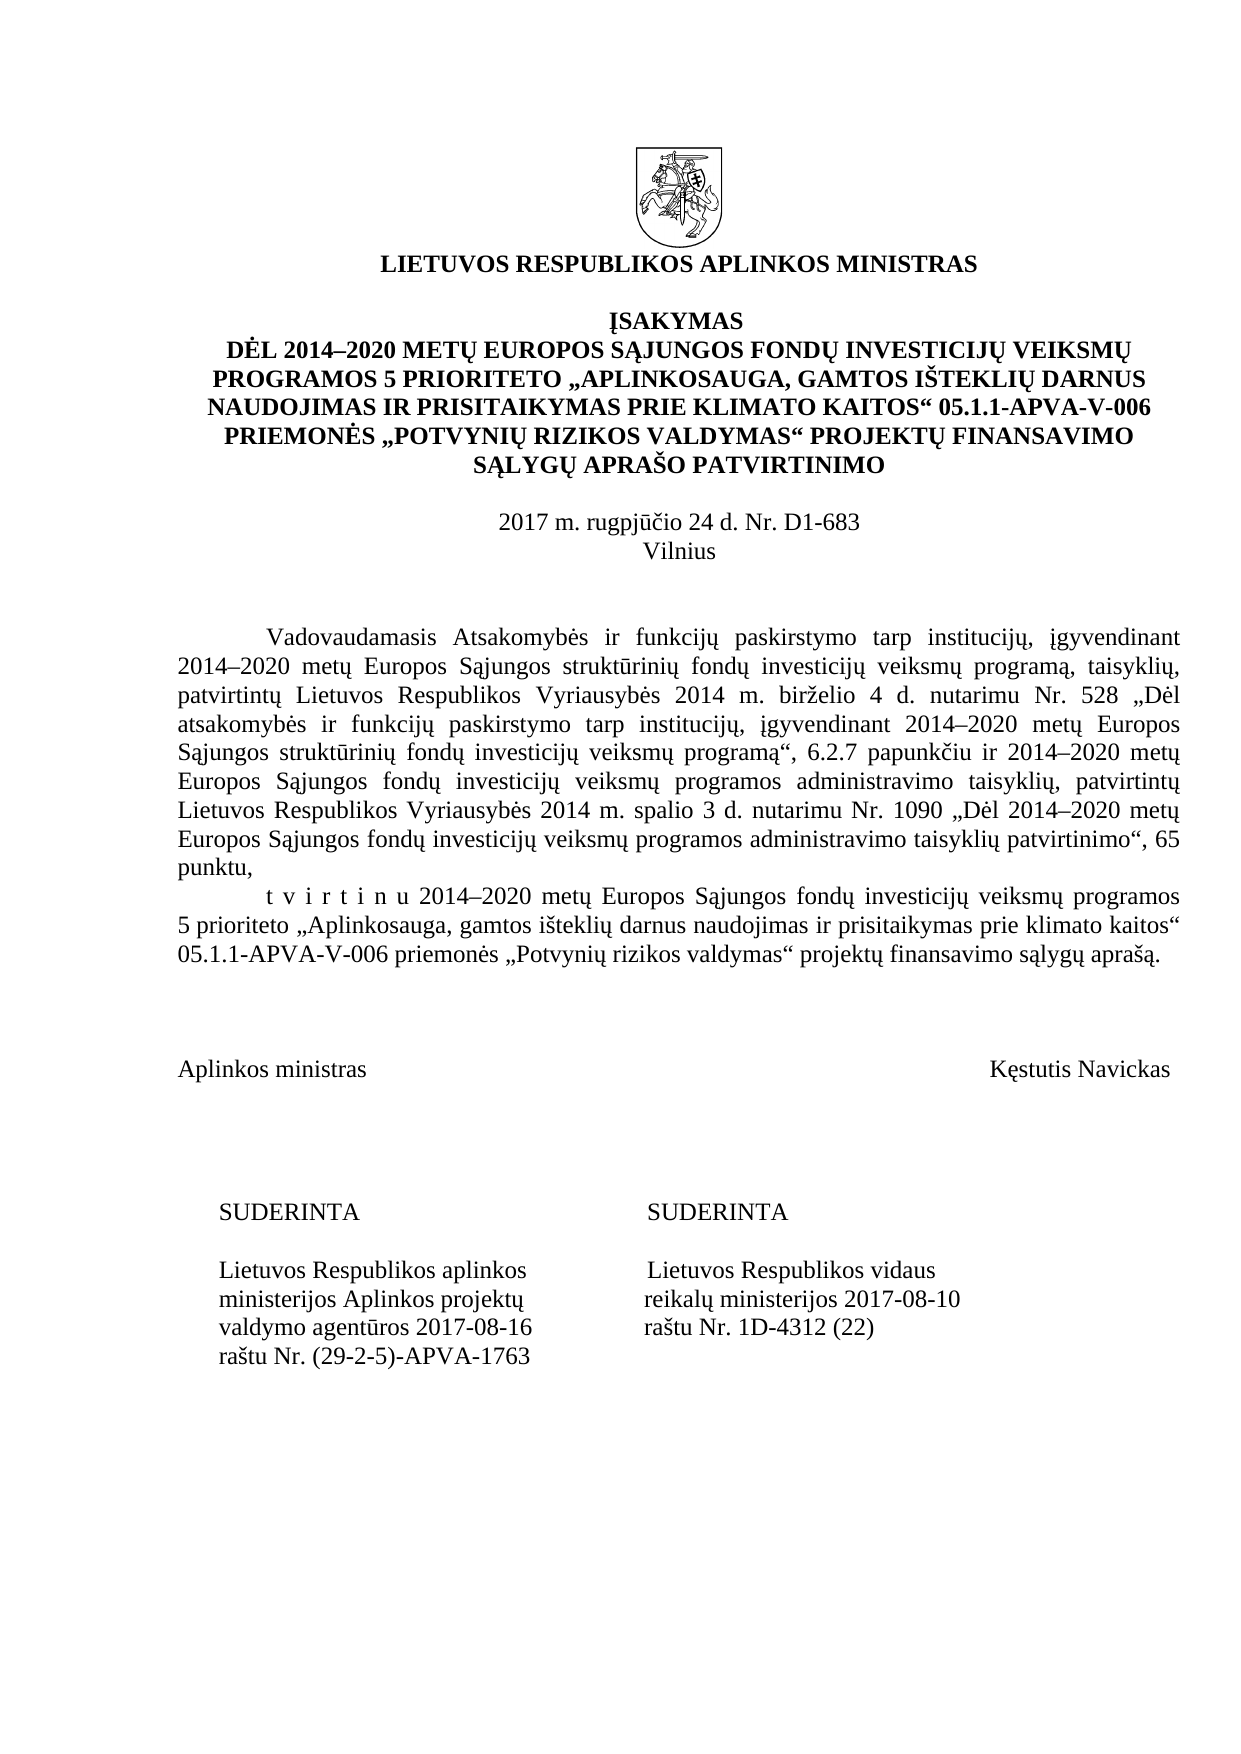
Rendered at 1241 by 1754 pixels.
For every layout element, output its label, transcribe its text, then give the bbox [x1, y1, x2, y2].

table_cell Lietuvos Respublikos aplinkos ministerijos Aplinkos projektų valdymo agentūros 2017-08-16 raštu Nr. (29-2-5)-APVA-1763 [177, 1226, 602, 1399]
text DĖL 2014–2020 METŲ EUROPOS SĄJUNGOS FONDŲ INVESTICIJŲ VEIKSMŲ PROGRAMOS 5 prioriteto „Aplinkosauga, gamtos išteklių darnus naudojimas ir prisitaikymas prie klimato kaitos“ 05.1.1-APVA-V-006 priemonės „POTVYNIŲ RIZIKOS VALDYMAS“ PROJEKTŲ FINANSAVIMO SĄLYGŲ APRAŠo patvirtinimo [177, 335, 1181, 479]
table_cell Lietuvos Respublikos vidaus reikalų ministerijos 2017-08-10 raštu Nr. 1D-4312 (22) [603, 1226, 1136, 1399]
text Vadovaudamasis Atsakomybės ir funkcijų paskirstymo tarp institucijų, įgyvendinant 2014–2020 metų Europos Sąjungos struktūrinių fondų investicijų veiksmų programą, taisyklių, patvirtintų Lietuvos Respublikos Vyriausybės 2014 m. birželio 4 d. nutarimu Nr. 528 „Dėl atsakomybės ir funkcijų paskirstymo tarp institucijų, įgyvendinant 2014–2020 metų Europos Sąjungos struktūrinių fondų investicijų veiksmų programą“, 6.2.7 papunkčiu ir 2014–2020 metų Europos Sąjungos fondų investicijų veiksmų programos administravimo taisyklių, patvirtintų Lietuvos Respublikos Vyriausybės 2014 m. spalio 3 d. nutarimu Nr. 1090 „Dėl 2014–2020 metų Europos Sąjungos fondų investicijų veiksmų programos administravimo taisyklių patvirtinimo“, 65 punktu, [177, 622, 1181, 881]
text Aplinkos ministras Kęstutis Navickas [177, 1054, 1181, 1082]
text LIETUVOS RESPUBLIKOS APLINKOS MINISTRAS [177, 249, 1181, 277]
text t v i r t i n u 2014–2020 metų Europos Sąjungos fondų investicijų veiksmų programos 5 prioriteto „Aplinkosauga, gamtos išteklių darnus naudojimas ir prisitaikymas prie klimato kaitos“ 05.1.1-APVA-V-006 priemonės „Potvynių rizikos valdymas“ projektų finansavimo sąlygų aprašą. [177, 881, 1181, 967]
text ĮSAKYMAS [177, 306, 1181, 335]
table_header SUDERINTA [177, 1198, 602, 1226]
text 2017 m. rugpjūčio 24 d. Nr. D1-683 [177, 507, 1181, 536]
table_header SUDERINTA [603, 1198, 1136, 1226]
text Vilnius [177, 536, 1181, 565]
